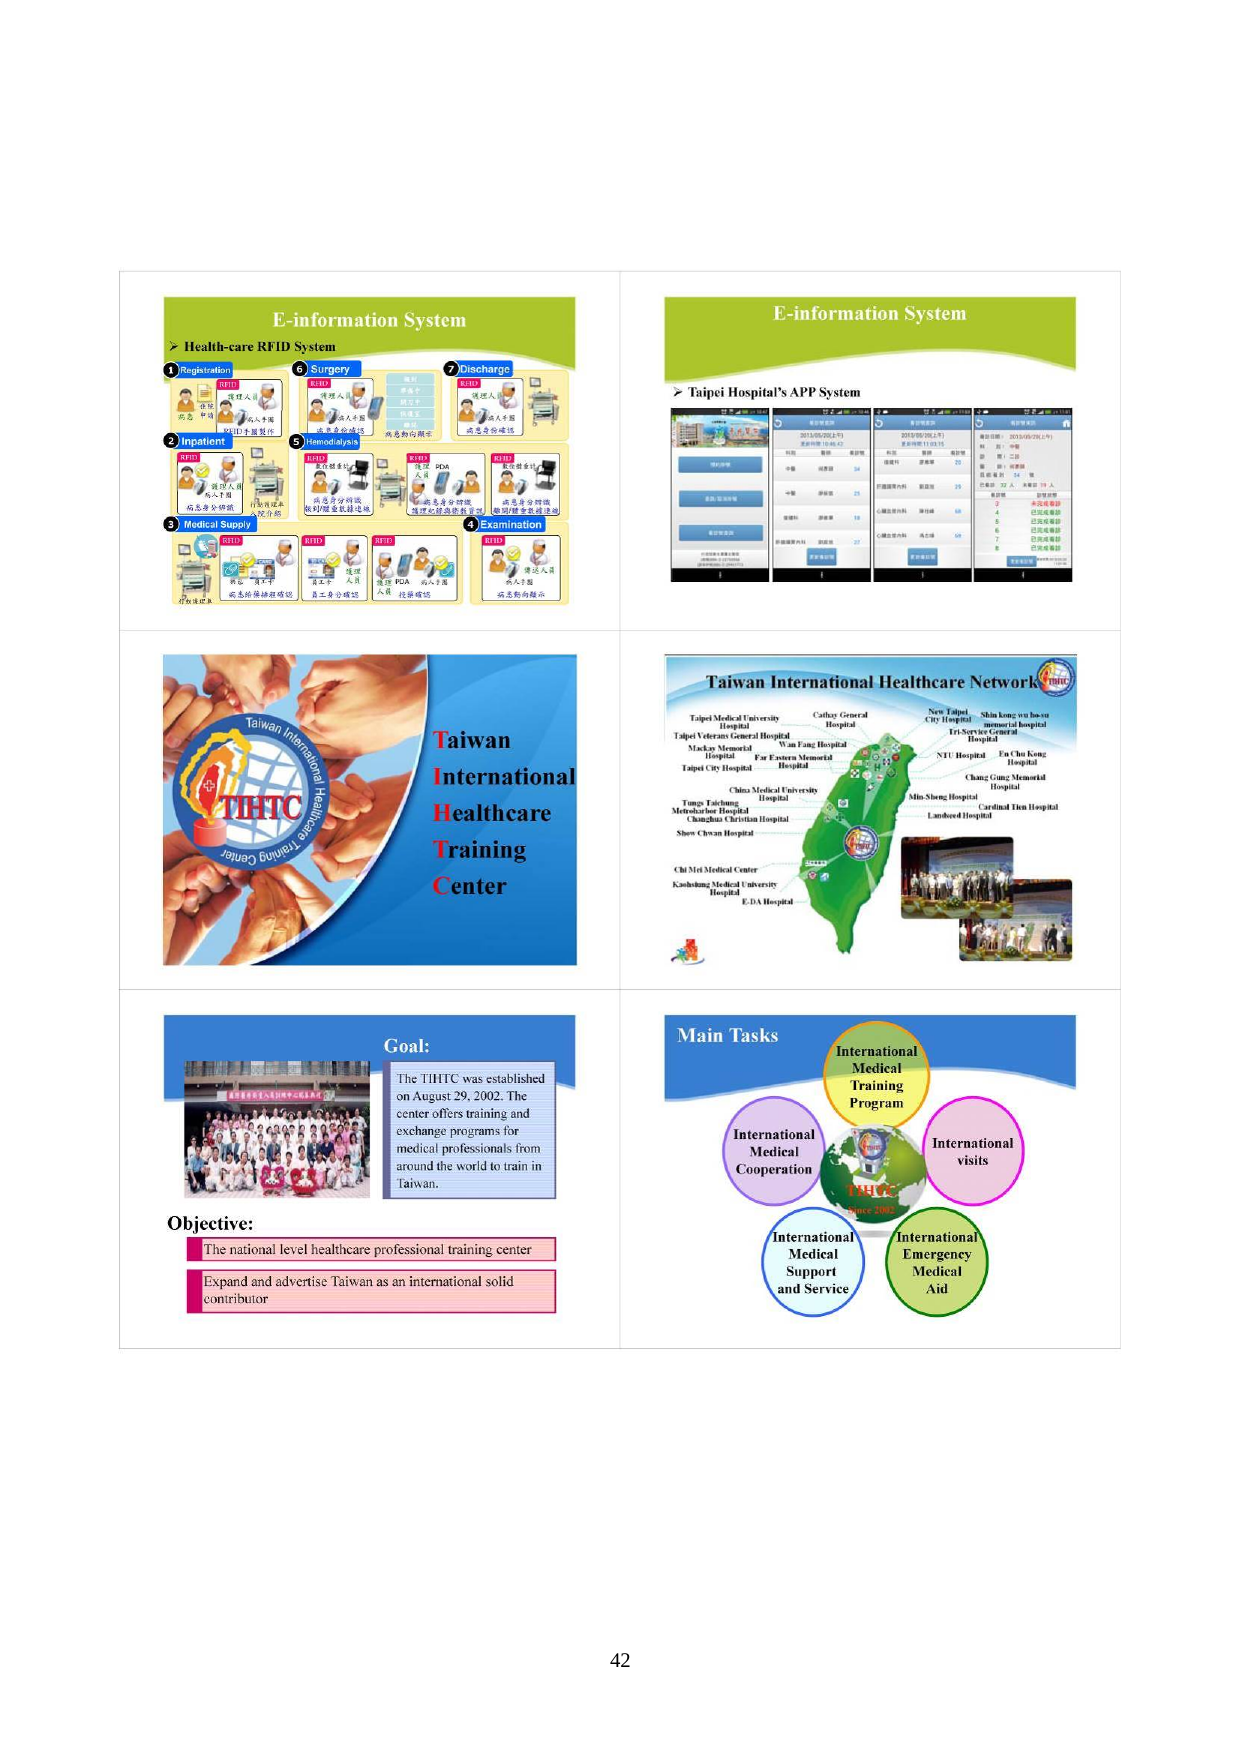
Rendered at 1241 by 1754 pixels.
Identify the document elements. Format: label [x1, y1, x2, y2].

picture [118, 100, 1121, 1519]
